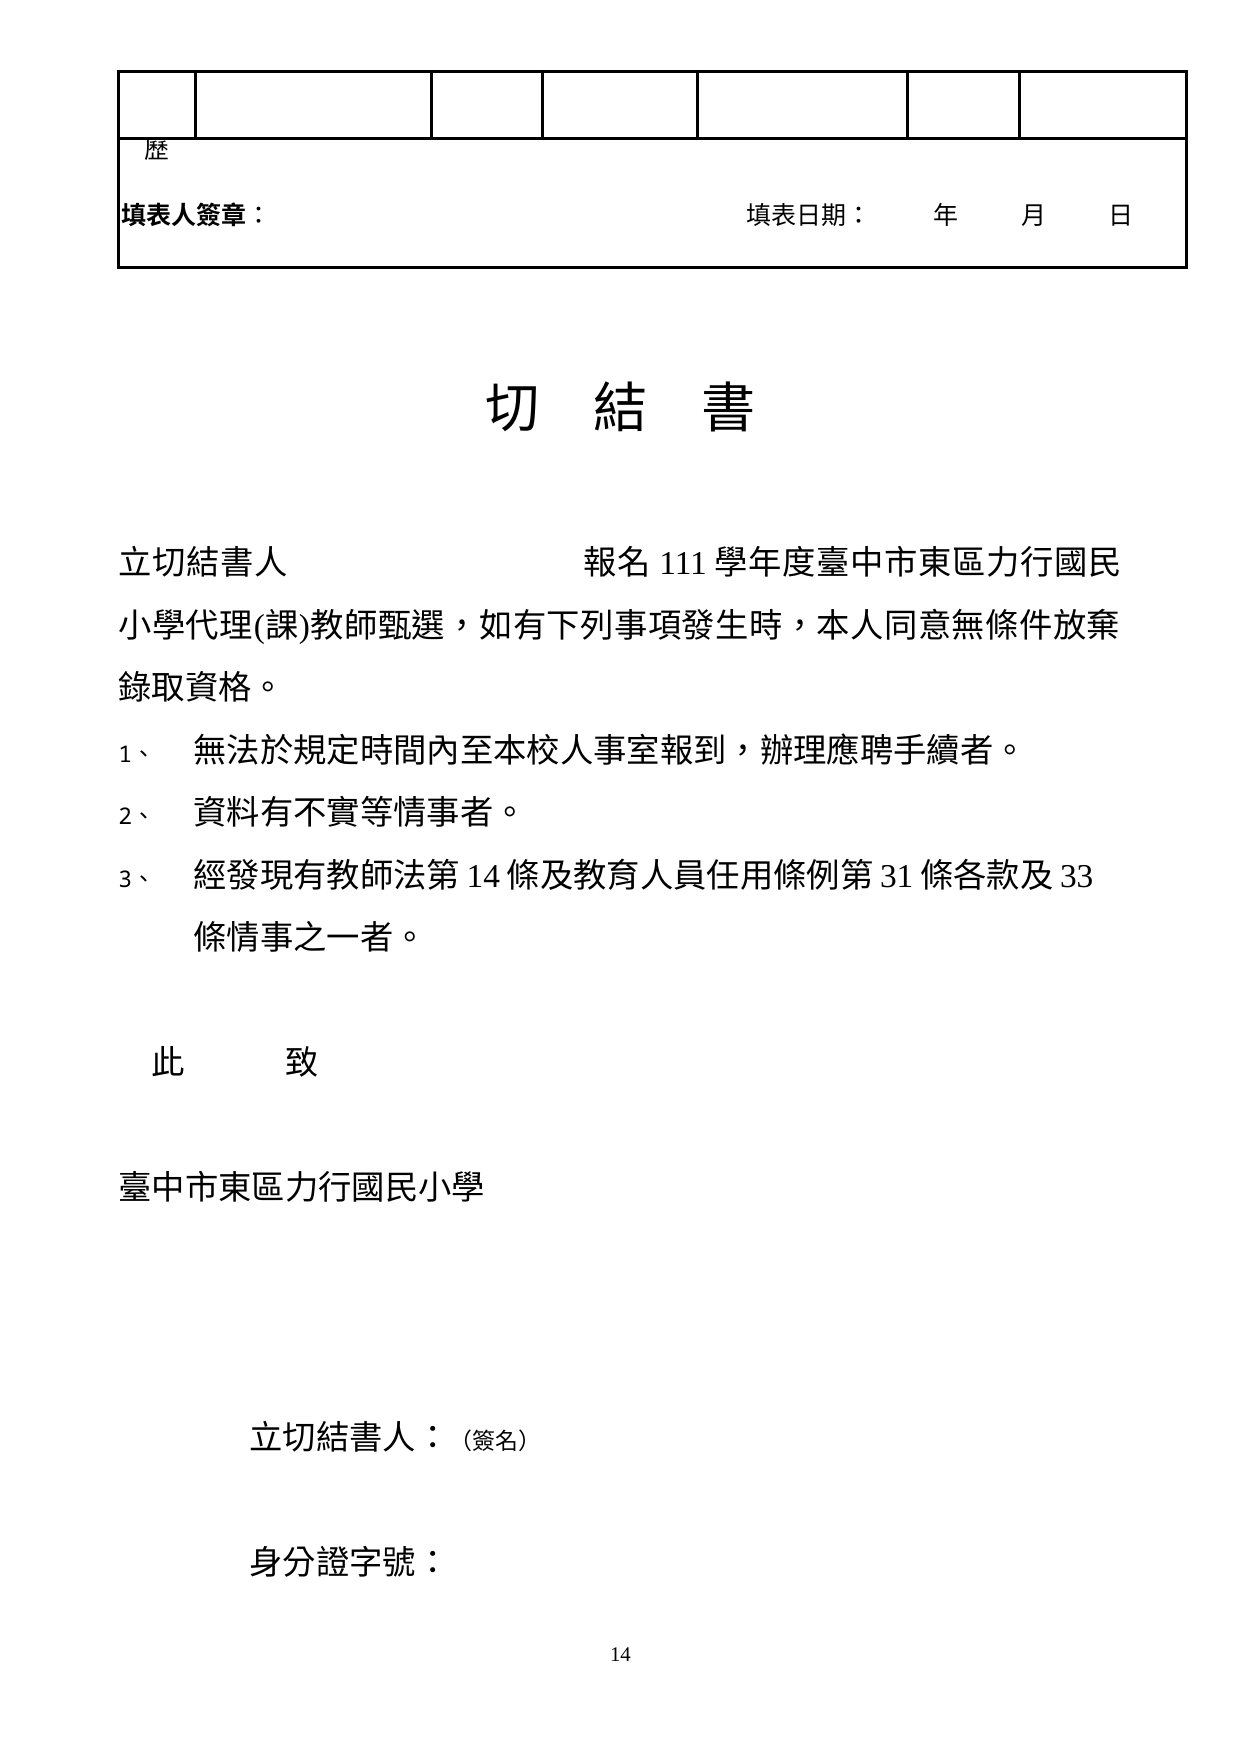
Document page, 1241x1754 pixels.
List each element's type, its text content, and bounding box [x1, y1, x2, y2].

list 資料有不實等情事者。 [118, 769, 1122, 831]
table_cell 填表人簽章： 填表日期： 年 月 日 [120, 140, 1185, 266]
text 立切結書人 報名111學年度臺中市東區力行國民小學代理(課)教師甄選，如有下列事項發生時，本人同意無條件放棄錄取資格。 [118, 519, 1122, 706]
list 無法於規定時間內至本校人事室報到，辦理應聘手續者。 [118, 706, 1122, 769]
text 臺中市東區力行國民小學 [118, 1144, 1122, 1206]
text 此 致 [118, 1019, 1122, 1081]
list 經發現有教師法第14條及教育人員任用條例第31條各款及33條情事之一者。 [118, 831, 1122, 956]
text 身分證字號： [118, 1519, 1122, 1581]
table_cell [699, 73, 906, 137]
table_cell [433, 73, 541, 137]
table_cell [1021, 73, 1185, 137]
table_cell [544, 73, 696, 137]
table_cell 經 歷 [120, 73, 194, 137]
table_cell [197, 73, 430, 137]
text 切 結 書 [118, 331, 1122, 456]
table_cell [909, 73, 1018, 137]
text 立切結書人：（簽名） [118, 1394, 1122, 1456]
